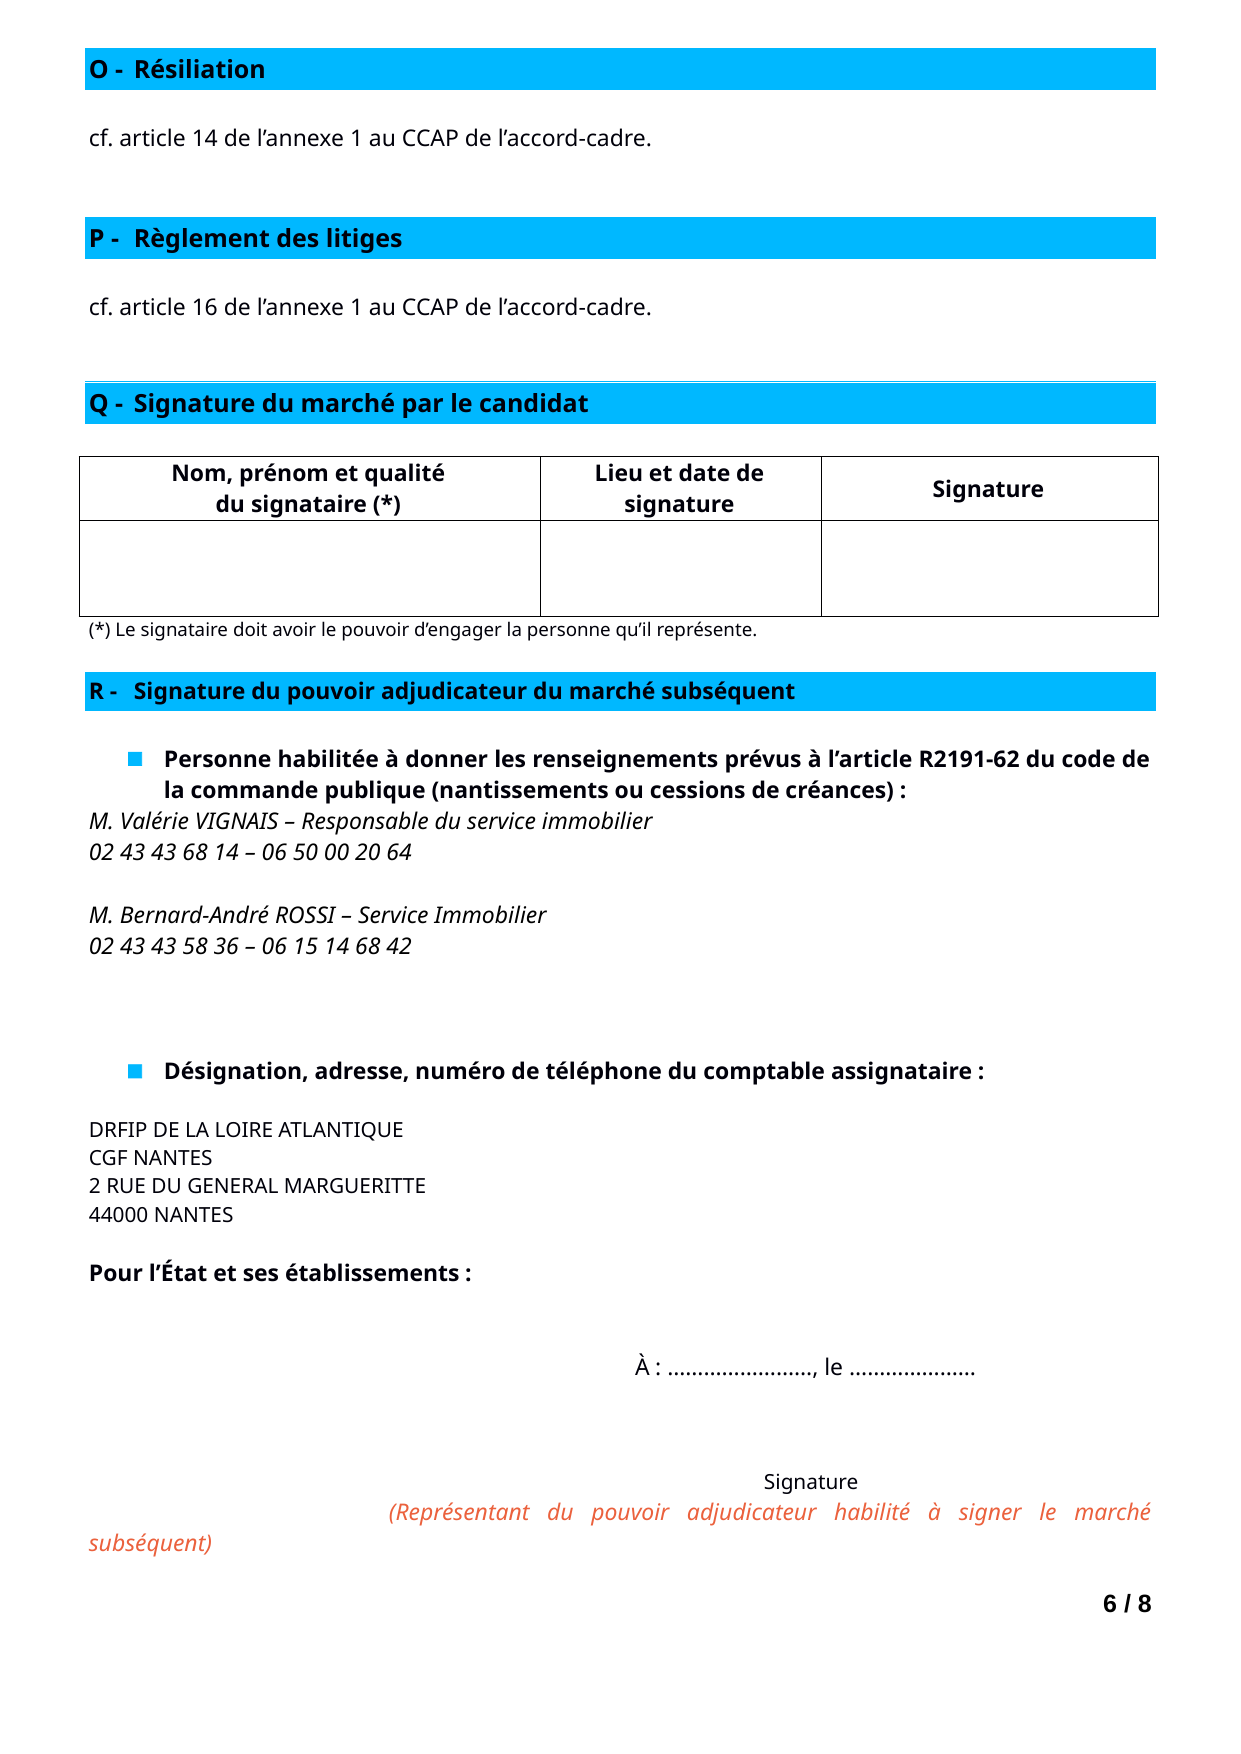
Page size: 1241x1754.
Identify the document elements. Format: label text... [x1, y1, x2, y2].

list Personne habilitée à donner les renseignements prévus à l’article R2191-62 du code de la commande publique (nantissements ou cessions de créances) : [126, 742, 1152, 805]
text (*) Le signataire doit avoir le pouvoir d’engager la personne qu’il représente. [89, 617, 1152, 642]
subtitle Signature du pouvoir adjudicateur du marché subséquent [85, 672, 1156, 711]
text DRFIP DE LA LOIRE ATLANTIQUE [89, 1115, 1152, 1143]
text (Représentant du pouvoir adjudicateur habilité à signer le marché subséquent) [89, 1496, 1152, 1558]
text cf. article 14 de l’annexe 1 au CCAP de l’accord-cadre. [89, 122, 1152, 153]
table_cell [822, 521, 1158, 616]
table_header Lieu et date de signature [810, 457, 821, 519]
text M. Valérie VIGNAIS – Responsable du service immobilier [89, 805, 1152, 836]
table_cell [541, 521, 821, 616]
text 44000 NANTES [89, 1200, 1152, 1228]
text 02 43 43 68 14 – 06 50 00 20 64 [89, 836, 1152, 867]
table_header Signature [822, 457, 1158, 519]
text CGF NANTES [89, 1143, 1152, 1172]
table_cell [80, 521, 540, 616]
text Pour l’État et ses établissements : [89, 1257, 1152, 1288]
text Signature [89, 1467, 1152, 1496]
subtitle Signature du marché par le candidat [85, 383, 1156, 424]
text à : ……………………, le ………………… [89, 1351, 1152, 1382]
text cf. article 16 de l’annexe 1 au CCAP de l’accord-cadre. [89, 290, 1152, 322]
subtitle Résiliation [85, 48, 1156, 90]
text 02 43 43 58 36 – 06 15 14 68 42 [89, 930, 1152, 961]
list Désignation, adresse, numéro de téléphone du comptable assignataire : [126, 1055, 1152, 1086]
text M. Bernard-André ROSSI – Service Immobilier [89, 899, 1152, 930]
subtitle Règlement des litiges [85, 217, 1156, 259]
text 2 RUE DU GENERAL MARGUERITTE [89, 1172, 1152, 1200]
